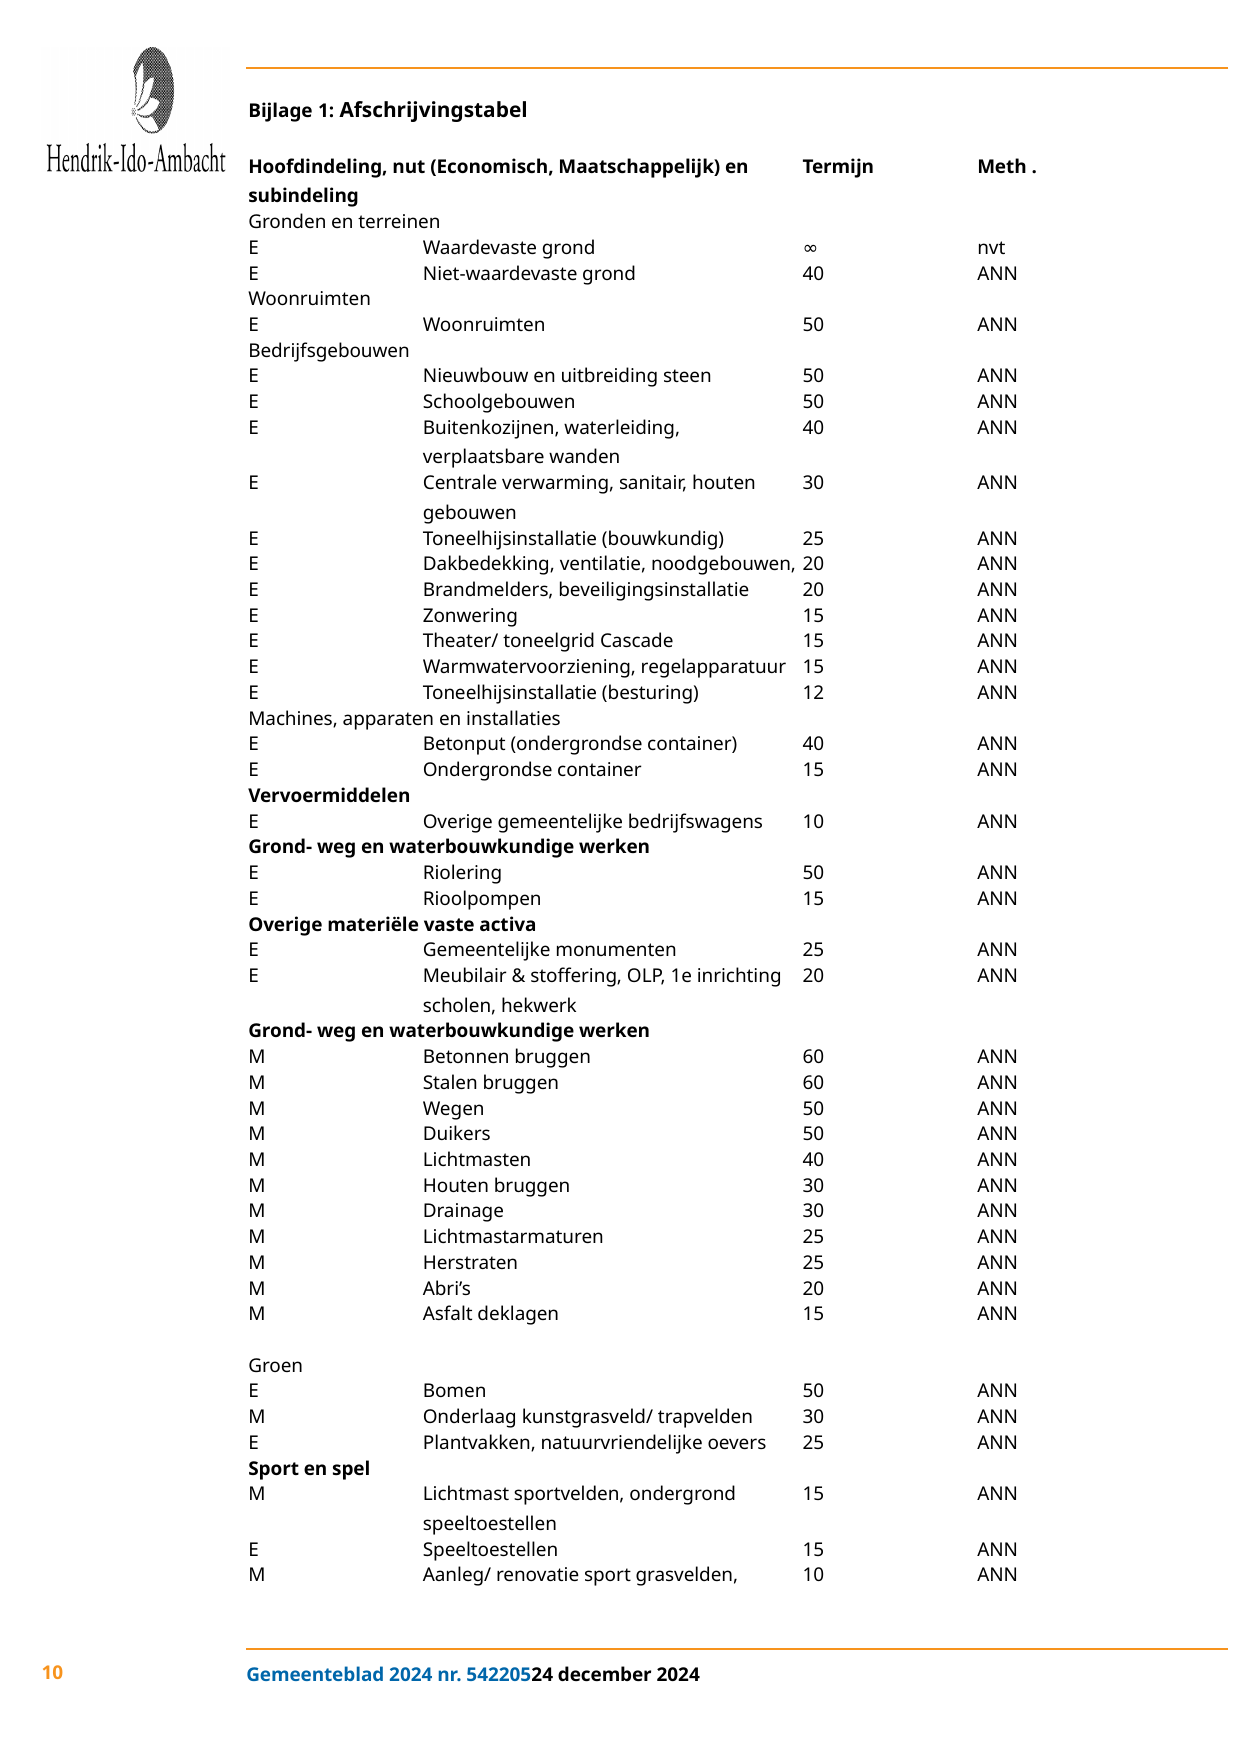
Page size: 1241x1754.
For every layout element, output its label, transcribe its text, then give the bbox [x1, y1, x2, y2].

table_cell E [248, 551, 423, 576]
table_cell 25 [802, 1429, 977, 1455]
table_cell E [248, 679, 423, 705]
table_cell ANN [977, 1043, 1152, 1069]
table_cell E [248, 363, 423, 388]
table_cell 15 [802, 1301, 977, 1326]
table_cell Betonput (ondergrondse container) [423, 731, 802, 756]
table_cell E [248, 885, 423, 911]
table_cell Gronden en terreinen [248, 208, 1152, 234]
table_cell ANN [977, 1275, 1152, 1301]
table_cell ANN [977, 1223, 1152, 1249]
table_cell Lichtmastarmaturen [423, 1223, 802, 1249]
table_cell M [248, 1562, 423, 1587]
table_cell Betonnen bruggen [423, 1043, 802, 1069]
table_cell M [248, 1120, 423, 1146]
table_cell ANN [977, 654, 1152, 679]
table_cell ANN [977, 363, 1152, 388]
table_cell ANN [977, 1069, 1152, 1095]
table_cell 15 [802, 654, 977, 679]
table_cell M [248, 1275, 423, 1301]
table_cell Groen [248, 1352, 1152, 1378]
table_cell ANN [977, 389, 1152, 414]
table_cell Speeltoestellen [423, 1536, 802, 1562]
table_cell M [248, 1404, 423, 1429]
table_cell ANN [977, 1198, 1152, 1223]
table_cell ANN [977, 756, 1152, 782]
table_cell ANN [977, 470, 1152, 525]
table_cell 12 [802, 679, 977, 705]
table_cell E [248, 756, 423, 782]
table_cell 25 [802, 1223, 977, 1249]
table_cell 40 [802, 731, 977, 756]
table_cell E [248, 859, 423, 885]
table_cell M [248, 1249, 423, 1275]
table_cell ANN [977, 1481, 1152, 1536]
table_cell 40 [802, 1146, 977, 1172]
table_cell ANN [977, 311, 1152, 337]
table_cell 30 [802, 1404, 977, 1429]
table_cell 50 [802, 1378, 977, 1403]
table_cell ANN [977, 1378, 1152, 1403]
table_cell Toneelhijsinstallatie (bouwkundig) [423, 525, 802, 551]
text Bijlage 1: Afschrijvingstabel [248, 95, 1152, 123]
table_cell E [248, 1429, 423, 1455]
table_cell Niet-waardevaste grond [423, 260, 802, 286]
table_cell ANN [977, 1095, 1152, 1120]
table_cell E [248, 470, 423, 525]
table_cell Onderlaag kunstgrasveld/ trapvelden [423, 1404, 802, 1429]
table_cell ANN [977, 576, 1152, 602]
table_cell 30 [802, 1198, 977, 1223]
table_cell 15 [802, 628, 977, 653]
table_cell Lichtmast sportvelden, ondergrond speeltoestellen [423, 1481, 802, 1536]
table_cell Plantvakken, natuurvriendelijke oevers [423, 1429, 802, 1455]
table_cell Buitenkozijnen, waterleiding, verplaatsbare wanden [423, 414, 802, 469]
table_cell 10 [802, 1562, 977, 1587]
table_cell ANN [977, 885, 1152, 911]
table_cell M [248, 1172, 423, 1198]
table_cell 15 [802, 1536, 977, 1562]
table_cell Nieuwbouw en uitbreiding steen [423, 363, 802, 388]
table_cell ANN [977, 1562, 1152, 1587]
table_cell ANN [977, 808, 1152, 833]
table_cell 25 [802, 525, 977, 551]
table_cell Schoolgebouwen [423, 389, 802, 414]
table_cell ANN [977, 260, 1152, 286]
table_cell E [248, 389, 423, 414]
table_cell 30 [802, 1172, 977, 1198]
table_cell Woonruimten [423, 311, 802, 337]
table_cell M [248, 1043, 423, 1069]
table_header Termijn [802, 153, 977, 208]
table_cell [977, 1326, 1152, 1352]
table_cell ANN [977, 414, 1152, 469]
table_cell E [248, 525, 423, 551]
table_cell [802, 1326, 977, 1352]
table_cell M [248, 1095, 423, 1120]
table_cell Asfalt deklagen [423, 1301, 802, 1326]
table_cell E [248, 654, 423, 679]
table_cell Overige materiële vaste activa [248, 911, 1152, 936]
table_cell Woonruimten [248, 286, 1152, 311]
table_header Meth . [977, 153, 1152, 208]
table_cell ANN [977, 1146, 1152, 1172]
table_cell Rioolpompen [423, 885, 802, 911]
table_cell E [248, 731, 423, 756]
table_cell ANN [977, 731, 1152, 756]
table_cell nvt [977, 234, 1152, 260]
table_cell ANN [977, 1536, 1152, 1562]
table_cell M [248, 1146, 423, 1172]
table_cell Aanleg/ renovatie sport grasvelden, [423, 1562, 802, 1587]
table_cell 50 [802, 363, 977, 388]
table_cell ANN [977, 936, 1152, 962]
table_cell 25 [802, 1249, 977, 1275]
table_cell 20 [802, 1275, 977, 1301]
table_cell Drainage [423, 1198, 802, 1223]
table_cell ANN [977, 1172, 1152, 1198]
table_cell Duikers [423, 1120, 802, 1146]
table_cell 25 [802, 936, 977, 962]
picture [41, 47, 231, 172]
table_cell Overige gemeentelijke bedrijfswagens [423, 808, 802, 833]
table_cell 15 [802, 1481, 977, 1536]
table_cell Toneelhijsinstallatie (besturing) [423, 679, 802, 705]
table_cell 20 [802, 576, 977, 602]
table_cell ANN [977, 962, 1152, 1017]
table_cell Gemeentelijke monumenten [423, 936, 802, 962]
table_cell ANN [977, 859, 1152, 885]
table_cell 20 [802, 962, 977, 1017]
table_cell E [248, 602, 423, 628]
table_cell E [248, 962, 423, 1017]
table_cell [423, 1326, 802, 1352]
table_cell E [248, 311, 423, 337]
table_cell 15 [802, 756, 977, 782]
table_cell Sport en spel [248, 1455, 1152, 1481]
table_cell ANN [977, 1249, 1152, 1275]
table_cell Houten bruggen [423, 1172, 802, 1198]
table_cell ANN [977, 1120, 1152, 1146]
table_cell Zonwering [423, 602, 802, 628]
table_cell E [248, 1536, 423, 1562]
table_cell M [248, 1301, 423, 1326]
table_cell 30 [802, 470, 977, 525]
table_cell Stalen bruggen [423, 1069, 802, 1095]
table_cell E [248, 260, 423, 286]
table_cell Wegen [423, 1095, 802, 1120]
table_cell Riolering [423, 859, 802, 885]
table_cell ANN [977, 679, 1152, 705]
table_cell E [248, 936, 423, 962]
table_cell [248, 1326, 423, 1352]
table_cell Waardevaste grond [423, 234, 802, 260]
table_cell 50 [802, 389, 977, 414]
table_cell Centrale verwarming, sanitair, houten gebouwen [423, 470, 802, 525]
table_cell Vervoermiddelen [248, 782, 1152, 808]
table_cell 15 [802, 885, 977, 911]
table_cell 60 [802, 1069, 977, 1095]
table_cell E [248, 576, 423, 602]
table_cell ANN [977, 602, 1152, 628]
table_cell Warmwatervoorziening, regelapparatuur [423, 654, 802, 679]
table_cell 10 [802, 808, 977, 833]
table_cell ∞ [802, 234, 977, 260]
table_cell 20 [802, 551, 977, 576]
table_cell Lichtmasten [423, 1146, 802, 1172]
table_cell 15 [802, 602, 977, 628]
table_cell M [248, 1069, 423, 1095]
table_cell E [248, 1378, 423, 1403]
table_cell Dakbedekking, ventilatie, noodgebouwen, [423, 551, 802, 576]
table_cell M [248, 1198, 423, 1223]
table_cell ANN [977, 628, 1152, 653]
table_cell Machines, apparaten en installaties [248, 705, 1152, 731]
table_cell 50 [802, 859, 977, 885]
table_cell Bedrijfsgebouwen [248, 337, 1152, 363]
table_cell 50 [802, 1095, 977, 1120]
table_cell ANN [977, 1301, 1152, 1326]
table_cell ANN [977, 1429, 1152, 1455]
table_cell 40 [802, 260, 977, 286]
table_cell 50 [802, 1120, 977, 1146]
table_cell ANN [977, 551, 1152, 576]
table_cell E [248, 808, 423, 833]
table_cell 40 [802, 414, 977, 469]
table_cell Ondergrondse container [423, 756, 802, 782]
table_cell E [248, 234, 423, 260]
table_cell Abri’s [423, 1275, 802, 1301]
table_cell Herstraten [423, 1249, 802, 1275]
table_cell 50 [802, 311, 977, 337]
table_cell ANN [977, 525, 1152, 551]
table_header Hoofdindeling, nut (Economisch, Maatschappelijk) en subindeling [248, 153, 802, 208]
table_cell Bomen [423, 1378, 802, 1403]
table_cell Grond- weg en waterbouwkundige werken [248, 834, 1152, 859]
table_cell E [248, 414, 423, 469]
table_cell Grond- weg en waterbouwkundige werken [248, 1018, 1152, 1043]
table_cell E [248, 628, 423, 653]
table_cell M [248, 1223, 423, 1249]
table_cell 60 [802, 1043, 977, 1069]
table_cell Theater/ toneelgrid Cascade [423, 628, 802, 653]
table_cell M [248, 1481, 423, 1536]
table_cell Brandmelders, beveiligingsinstallatie [423, 576, 802, 602]
table_cell Meubilair & stoffering, OLP, 1e inrichting scholen, hekwerk [423, 962, 802, 1017]
table_cell ANN [977, 1404, 1152, 1429]
